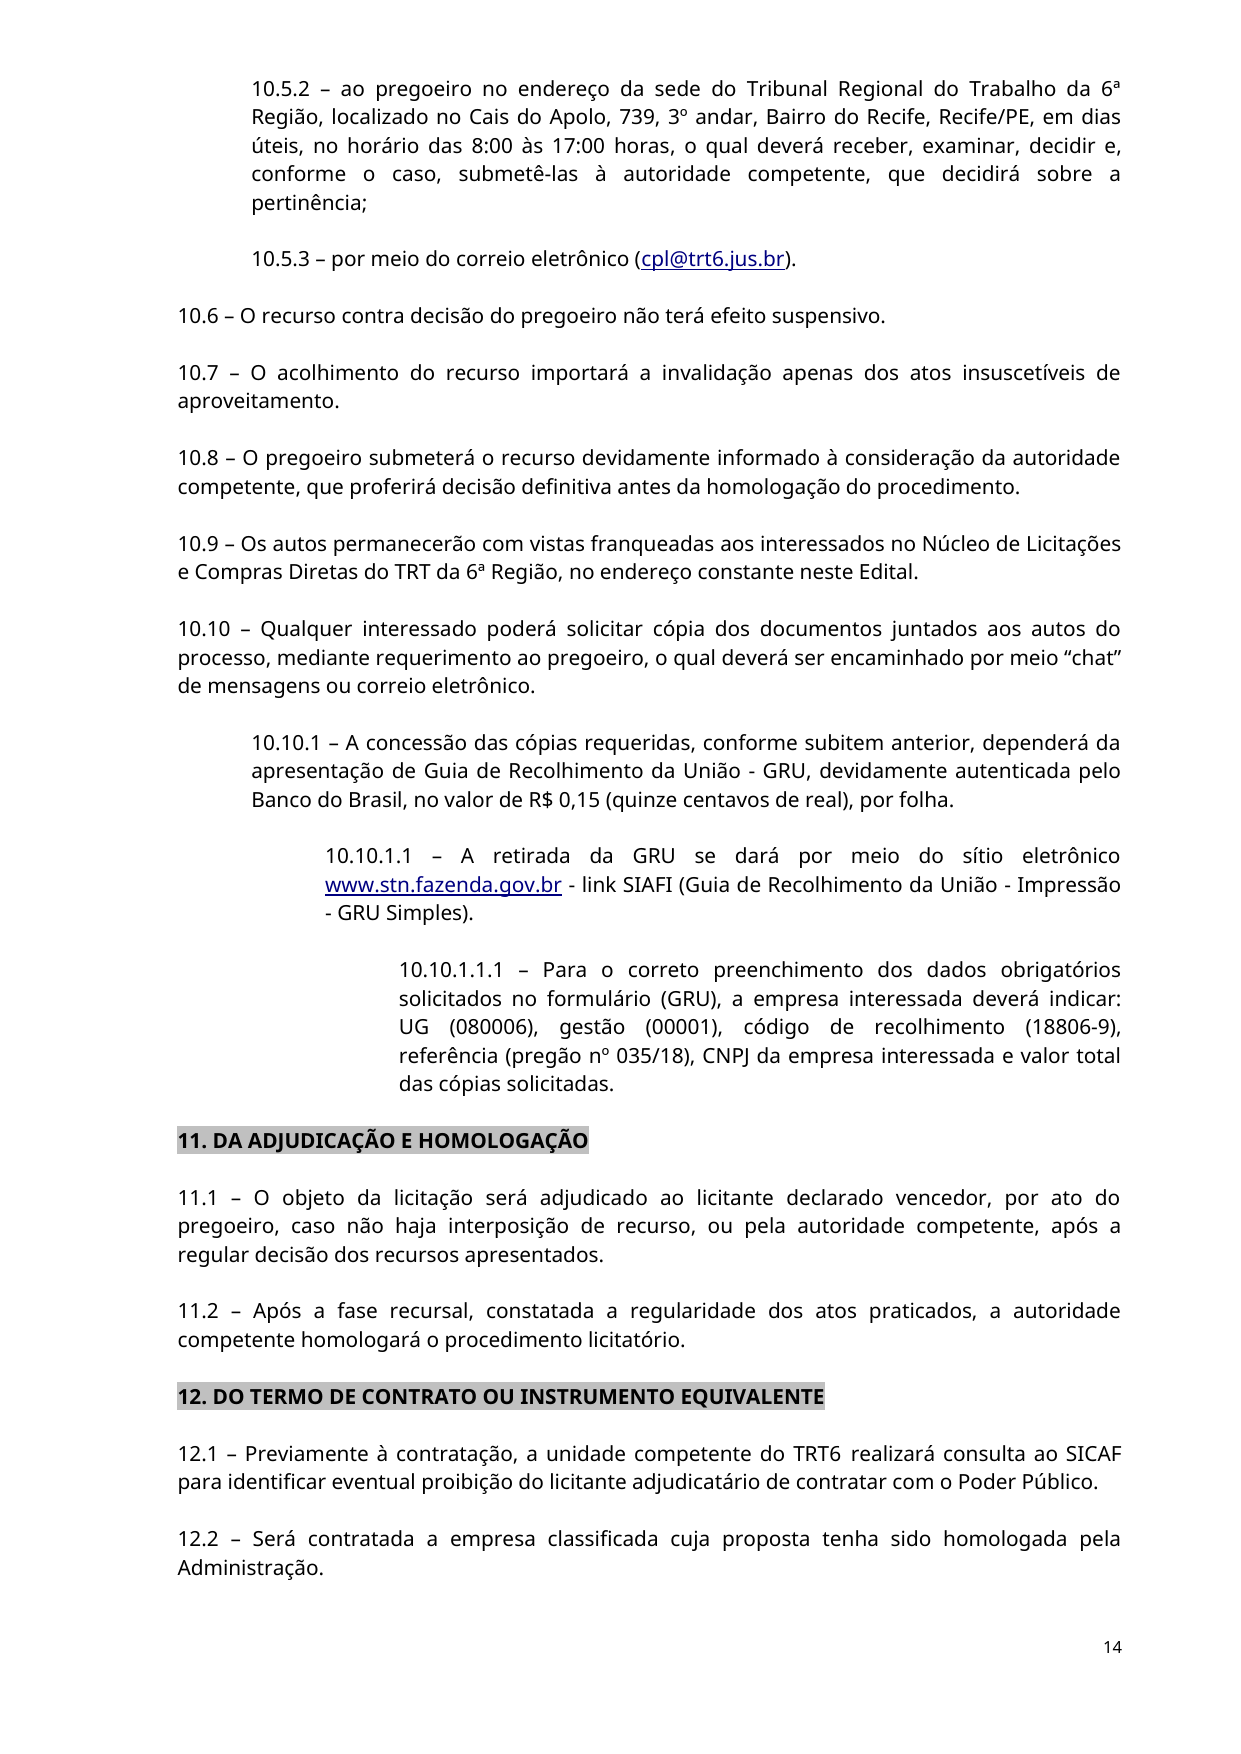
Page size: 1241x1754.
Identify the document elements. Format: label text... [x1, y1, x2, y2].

text 10.7 – O acolhimento do recurso importará a invalidação apenas dos atos insuscetíveis de aproveitamento. [177, 358, 1122, 415]
text 11. DA ADJUDICAÇÃO E HOMOLOGAÇÃO [177, 1126, 1122, 1154]
text 10.9 – Os autos permanecerão com vistas franqueadas aos interessados no Núcleo de Licitações e Compras Diretas do TRT da 6ª Região, no endereço constante neste Edital. [177, 529, 1122, 586]
text 10.10.1.1.1 – Para o correto preenchimento dos dados obrigatórios solicitados no formulário (GRU), a empresa interessada deverá indicar: UG (080006), gestão (00001), código de recolhimento (18806-9), referência (pregão nº 035/18), CNPJ da empresa interessada e valor total das cópias solicitadas. [399, 955, 1122, 1098]
text 12. DO TERMO DE CONTRATO OU INSTRUMENTO EQUIVALENTE [177, 1382, 1122, 1410]
text 10.10.1 – A concessão das cópias requeridas, conforme subitem anterior, dependerá da apresentação de Guia de Recolhimento da União - GRU, devidamente autenticada pelo Banco do Brasil, no valor de R$ 0,15 (quinze centavos de real), por folha. [251, 728, 1122, 813]
text 10.5.3 – por meio do correio eletrônico (cpl@trt6.jus.br). [251, 244, 1122, 273]
list 12.1 – Previamente à contratação, a unidade competente do TRT6 realizará consulta ao SICAF para identificar eventual proibição do licitante adjudicatário de contratar com o Poder Público. [177, 1439, 1122, 1496]
text 12.2 – Será contratada a empresa classificada cuja proposta tenha sido homologada pela Administração. [177, 1524, 1122, 1581]
text 10.10 – Qualquer interessado poderá solicitar cópia dos documentos juntados aos autos do processo, mediante requerimento ao pregoeiro, o qual deverá ser encaminhado por meio “chat” de mensagens ou correio eletrônico. [177, 614, 1122, 699]
text 10.5.2 – ao pregoeiro no endereço da sede do Tribunal Regional do Trabalho da 6ª Região, localizado no Cais do Apolo, 739, 3º andar, Bairro do Recife, Recife/PE, em dias úteis, no horário das 8:00 às 17:00 horas, o qual deverá receber, examinar, decidir e, conforme o caso, submetê-las à autoridade competente, que decidirá sobre a pertinência; [251, 74, 1122, 216]
text 10.10.1.1 – A retirada da GRU se dará por meio do sítio eletrônico www.stn.fazenda.gov.br - link SIAFI (Guia de Recolhimento da União - Impressão - GRU Simples). [325, 842, 1122, 927]
text 10.8 – O pregoeiro submeterá o recurso devidamente informado à consideração da autoridade competente, que proferirá decisão definitiva antes da homologação do procedimento. [177, 443, 1122, 500]
text 11.2 – Após a fase recursal, constatada a regularidade dos atos praticados, a autoridade competente homologará o procedimento licitatório. [177, 1297, 1122, 1353]
text 10.6 – O recurso contra decisão do pregoeiro não terá efeito suspensivo. [177, 301, 1122, 330]
text 11.1 – O objeto da licitação será adjudicado ao licitante declarado vencedor, por ato do pregoeiro, caso não haja interposição de recurso, ou pela autoridade competente, após a regular decisão dos recursos apresentados. [177, 1183, 1122, 1268]
